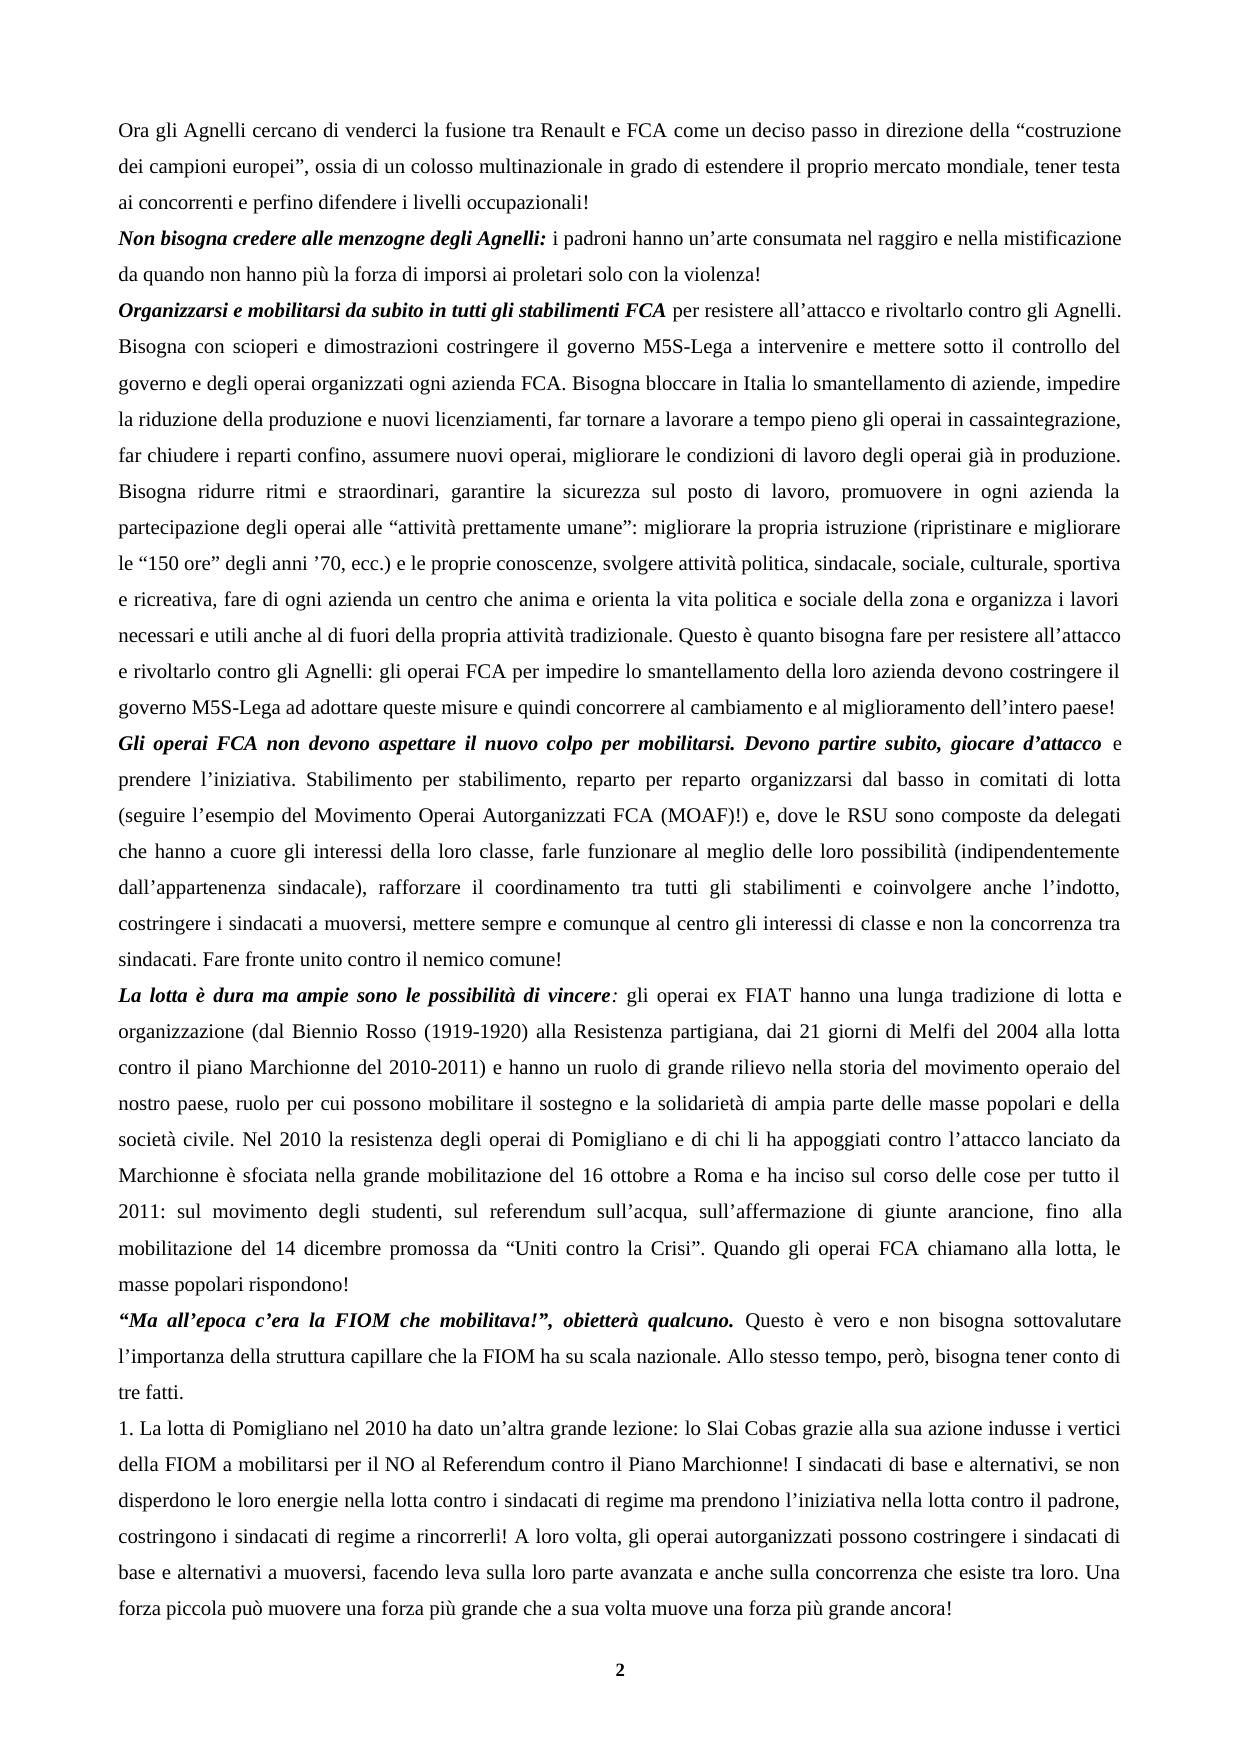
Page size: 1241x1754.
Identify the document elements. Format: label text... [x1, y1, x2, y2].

text La lotta è dura ma ampie sono le possibilità di vincere: gli operai ex FIAT hanno una lunga tradizione di lotta e organizzazione (dal Biennio Rosso (1919-1920) alla Resistenza partigiana, dai 21 giorni di Melfi del 2004 alla lotta contro il piano Marchionne del 2010-2011) e hanno un ruolo di grande rilievo nella storia del movimento operaio del nostro paese, ruolo per cui possono mobilitare il sostegno e la solidarietà di ampia parte delle masse popolari e della società civile. Nel 2010 la resistenza degli operai di Pomigliano e di chi li ha appoggiati contro l’attacco lanciato da Marchionne è sfociata nella grande mobilitazione del 16 ottobre a Roma e ha inciso sul corso delle cose per tutto il 2011: sul movimento degli studenti, sul referendum sull’acqua, sull’affermazione di giunte arancione, fino alla mobilitazione del 14 dicembre promossa da “Uniti contro la Crisi”. Quando gli operai FCA chiamano alla lotta, le masse popolari rispondono! [118, 983, 1122, 1296]
text 1. La lotta di Pomigliano nel 2010 ha dato un’altra grande lezione: lo Slai Cobas grazie alla sua azione indusse i vertici della FIOM a mobilitarsi per il NO al Referendum contro il Piano Marchionne! I sindacati di base e alternativi, se non disperdono le loro energie nella lotta contro i sindacati di regime ma prendono l’iniziativa nella lotta contro il padrone, costringono i sindacati di regime a rincorrerli! A loro volta, gli operai autorganizzati possono costringere i sindacati di base e alternativi a muoversi, facendo leva sulla loro parte avanzata e anche sulla concorrenza che esiste tra loro. Una forza piccola può muovere una forza più grande che a sua volta muove una forza più grande ancora! [118, 1416, 1122, 1620]
text Ora gli Agnelli cercano di venderci la fusione tra Renault e FCA come un deciso passo in direzione della “costruzione dei campioni europei”, ossia di un colosso multinazionale in grado di estendere il proprio mercato mondiale, tener testa ai concorrenti e perfino difendere i livelli occupazionali! [118, 118, 1122, 214]
text “Ma all’epoca c’era la FIOM che mobilitava!”, obietterà qualcuno. Questo è vero e non bisogna sottovalutare l’importanza della struttura capillare che la FIOM ha su scala nazionale. Allo stesso tempo, però, bisogna tener conto di tre fatti. [118, 1307, 1122, 1404]
text Non bisogna credere alle menzogne degli Agnelli: i padroni hanno un’arte consumata nel raggiro e nella mistificazione da quando non hanno più la forza di imporsi ai proletari solo con la violenza! [118, 226, 1122, 286]
text Gli operai FCA non devono aspettare il nuovo colpo per mobilitarsi. Devono partire subito, giocare d’attacco e prendere l’iniziativa. Stabilimento per stabilimento, reparto per reparto organizzarsi dal basso in comitati di lotta (seguire l’esempio del Movimento Operai Autorganizzati FCA (MOAF)!) e, dove le RSU sono composte da delegati che hanno a cuore gli interessi della loro classe, farle funzionare al meglio delle loro possibilità (indipendentemente dall’appartenenza sindacale), rafforzare il coordinamento tra tutti gli stabilimenti e coinvolgere anche l’indotto, costringere i sindacati a muoversi, mettere sempre e comunque al centro gli interessi di classe e non la concorrenza tra sindacati. Fare fronte unito contro il nemico comune! [118, 731, 1122, 971]
text Organizzarsi e mobilitarsi da subito in tutti gli stabilimenti FCA per resistere all’attacco e rivoltarlo contro gli Agnelli. Bisogna con scioperi e dimostrazioni costringere il governo M5S-Lega a intervenire e mettere sotto il controllo del governo e degli operai organizzati ogni azienda FCA. Bisogna bloccare in Italia lo smantellamento di aziende, impedire la riduzione della produzione e nuovi licenziamenti, far tornare a lavorare a tempo pieno gli operai in cassaintegrazione, far chiudere i reparti confino, assumere nuovi operai, migliorare le condizioni di lavoro degli operai già in produzione. Bisogna ridurre ritmi e straordinari, garantire la sicurezza sul posto di lavoro, promuovere in ogni azienda la partecipazione degli operai alle “attività prettamente umane”: migliorare la propria istruzione (ripristinare e migliorare le “150 ore” degli anni ’70, ecc.) e le proprie conoscenze, svolgere attività politica, sindacale, sociale, culturale, sportiva e ricreativa, fare di ogni azienda un centro che anima e orienta la vita politica e sociale della zona e organizza i lavori necessari e utili anche al di fuori della propria attività tradizionale. Questo è quanto bisogna fare per resistere all’attacco e rivoltarlo contro gli Agnelli: gli operai FCA per impedire lo smantellamento della loro azienda devono costringere il governo M5S-Lega ad adottare queste misure e quindi concorrere al cambiamento e al miglioramento dell’intero paese! [118, 298, 1122, 719]
